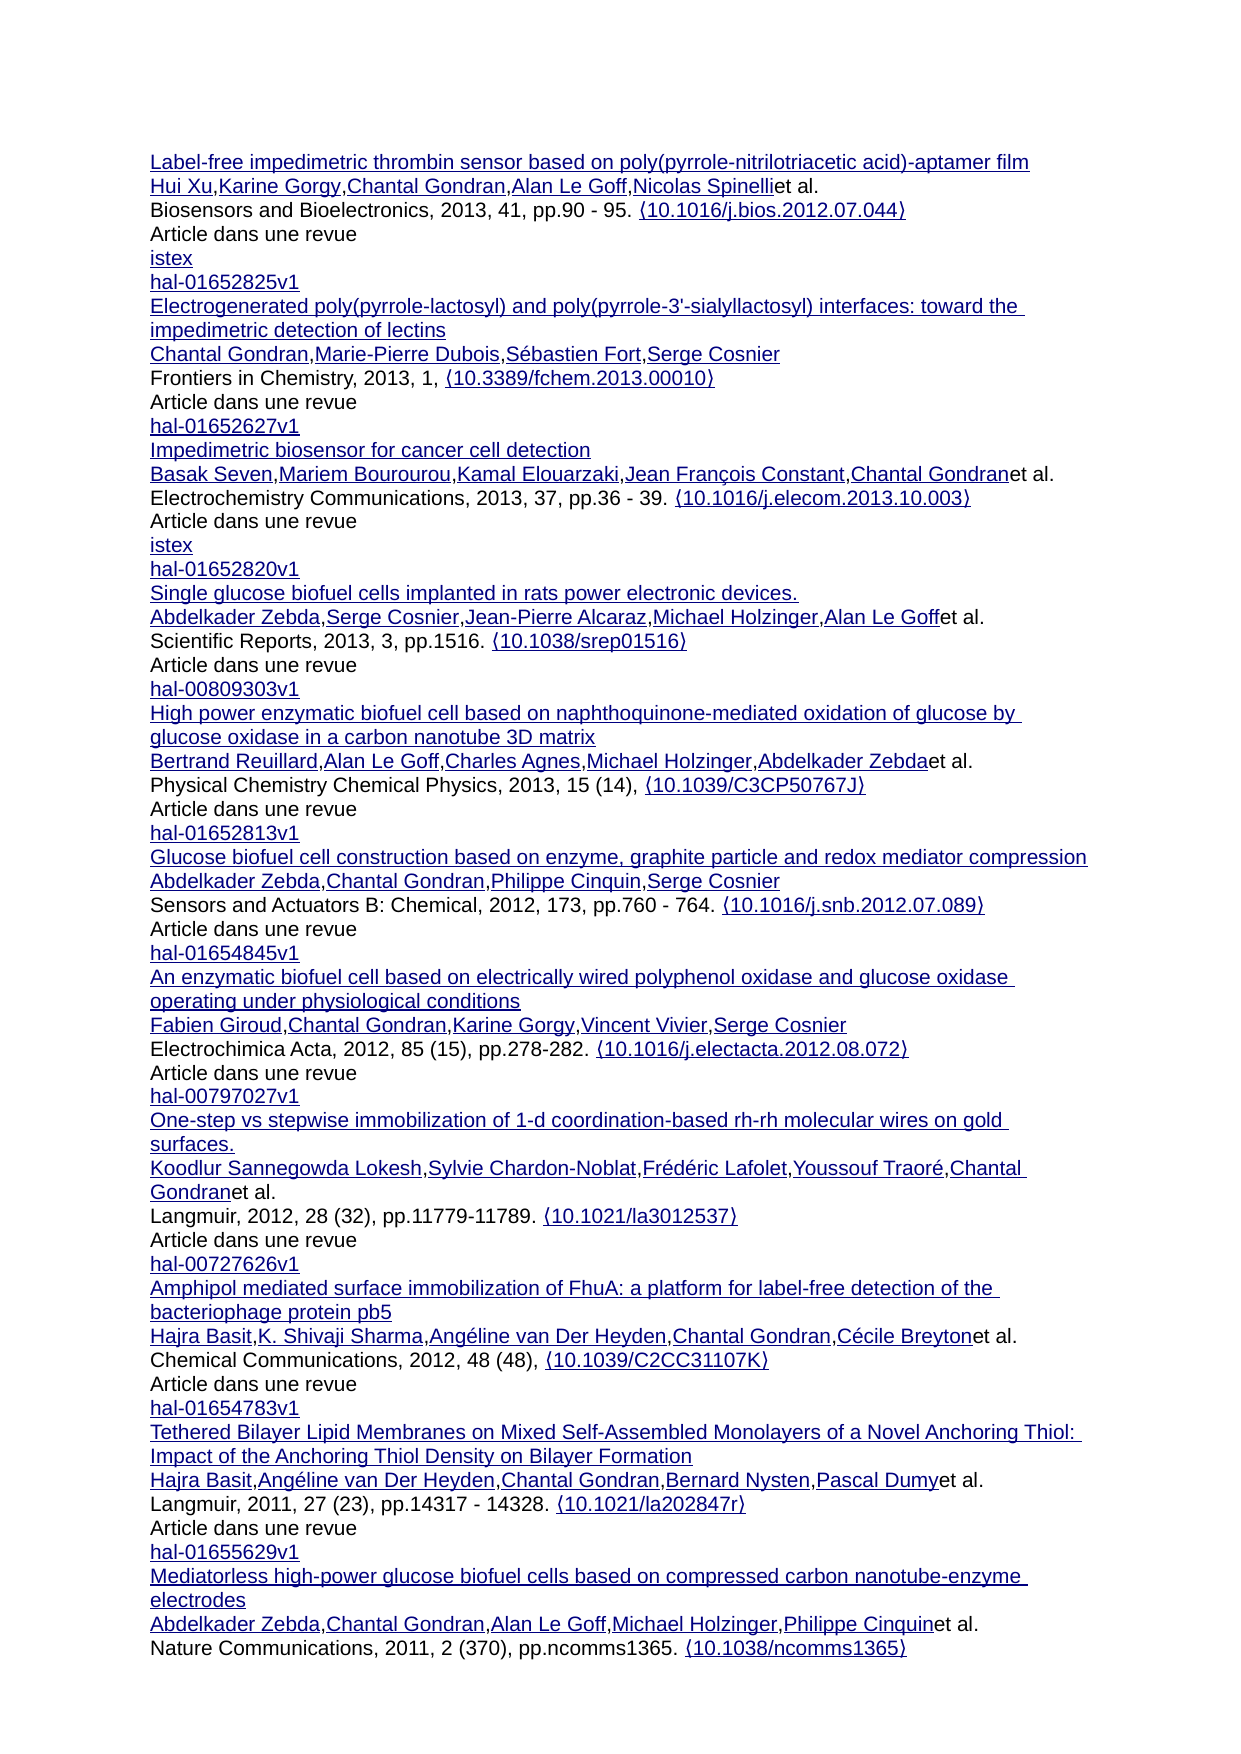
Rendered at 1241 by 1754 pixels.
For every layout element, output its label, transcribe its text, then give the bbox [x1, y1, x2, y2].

table_cell Mediatorless high-power glucose biofuel cells based on compressed carbon nanotube-enzyme electrodes Abdelkader Zebda,Chantal Gondran,Alan Le Goff,Michael Holzinger,Philippe Cinquinet al. Nature Communications, 2011, 2 (370), pp.ncomms1365. ⟨10.1038/ncomms1365⟩ [150, 1564, 1090, 1659]
table_cell High power enzymatic biofuel cell based on naphthoquinone-mediated oxidation of glucose by glucose oxidase in a carbon nanotube 3D matrix Bertrand Reuillard,Alan Le Goff,Charles Agnes,Michael Holzinger,Abdelkader Zebdaet al. Physical Chemistry Chemical Physics, 2013, 15 (14), ⟨10.1039/C3CP50767J⟩ Article dans une revue hal-01652813v1 [150, 701, 1090, 845]
table_cell Single glucose biofuel cells implanted in rats power electronic devices. Abdelkader Zebda,Serge Cosnier,Jean-Pierre Alcaraz,Michael Holzinger,Alan Le Goffet al. Scientific Reports, 2013, 3, pp.1516. ⟨10.1038/srep01516⟩ Article dans une revue hal-00809303v1 [150, 581, 1090, 701]
table_cell Electrogenerated poly(pyrrole-lactosyl) and poly(pyrrole-3'-sialyllactosyl) interfaces: toward the impedimetric detection of lectins Chantal Gondran,Marie-Pierre Dubois,Sébastien Fort,Serge Cosnier Frontiers in Chemistry, 2013, 1, ⟨10.3389/fchem.2013.00010⟩ Article dans une revue hal-01652627v1 [150, 294, 1090, 437]
table_cell An enzymatic biofuel cell based on electrically wired polyphenol oxidase and glucose oxidase operating under physiological conditions Fabien Giroud,Chantal Gondran,Karine Gorgy,Vincent Vivier,Serge Cosnier Electrochimica Acta, 2012, 85 (15), pp.278-282. ⟨10.1016/j.electacta.2012.08.072⟩ Article dans une revue hal-00797027v1 [150, 965, 1090, 1108]
table_cell Amphipol mediated surface immobilization of FhuA: a platform for label-free detection of the bacteriophage protein pb5 Hajra Basit,K. Shivaji Sharma,Angéline van Der Heyden,Chantal Gondran,Cécile Breytonet al. Chemical Communications, 2012, 48 (48), ⟨10.1039/C2CC31107K⟩ Article dans une revue hal-01654783v1 [150, 1276, 1090, 1420]
table_cell One-step vs stepwise immobilization of 1-d coordination-based rh-rh molecular wires on gold surfaces. Koodlur Sannegowda Lokesh,Sylvie Chardon-Noblat,Frédéric Lafolet,Youssouf Traoré,Chantal Gondranet al. Langmuir, 2012, 28 (32), pp.11779-11789. ⟨10.1021/la3012537⟩ Article dans une revue hal-00727626v1 [150, 1108, 1090, 1276]
table_cell Label-free impedimetric thrombin sensor based on poly(pyrrole-nitrilotriacetic acid)-aptamer film Hui Xu,Karine Gorgy,Chantal Gondran,Alan Le Goff,Nicolas Spinelliet al. Biosensors and Bioelectronics, 2013, 41, pp.90 - 95. ⟨10.1016/j.bios.2012.07.044⟩ Article dans une revue istex hal-01652825v1 [150, 150, 1090, 294]
table_cell Glucose biofuel cell construction based on enzyme, graphite particle and redox mediator compression Abdelkader Zebda,Chantal Gondran,Philippe Cinquin,Serge Cosnier Sensors and Actuators B: Chemical, 2012, 173, pp.760 - 764. ⟨10.1016/j.snb.2012.07.089⟩ Article dans une revue hal-01654845v1 [150, 845, 1090, 964]
table_cell Impedimetric biosensor for cancer cell detection Basak Seven,Mariem Bourourou,Kamal Elouarzaki,Jean François Constant,Chantal Gondranet al. Electrochemistry Communications, 2013, 37, pp.36 - 39. ⟨10.1016/j.elecom.2013.10.003⟩ Article dans une revue istex hal-01652820v1 [150, 438, 1090, 581]
table_cell Tethered Bilayer Lipid Membranes on Mixed Self-Assembled Monolayers of a Novel Anchoring Thiol: Impact of the Anchoring Thiol Density on Bilayer Formation Hajra Basit,Angéline van Der Heyden,Chantal Gondran,Bernard Nysten,Pascal Dumyet al. Langmuir, 2011, 27 (23), pp.14317 - 14328. ⟨10.1021/la202847r⟩ Article dans une revue hal-01655629v1 [150, 1420, 1090, 1563]
